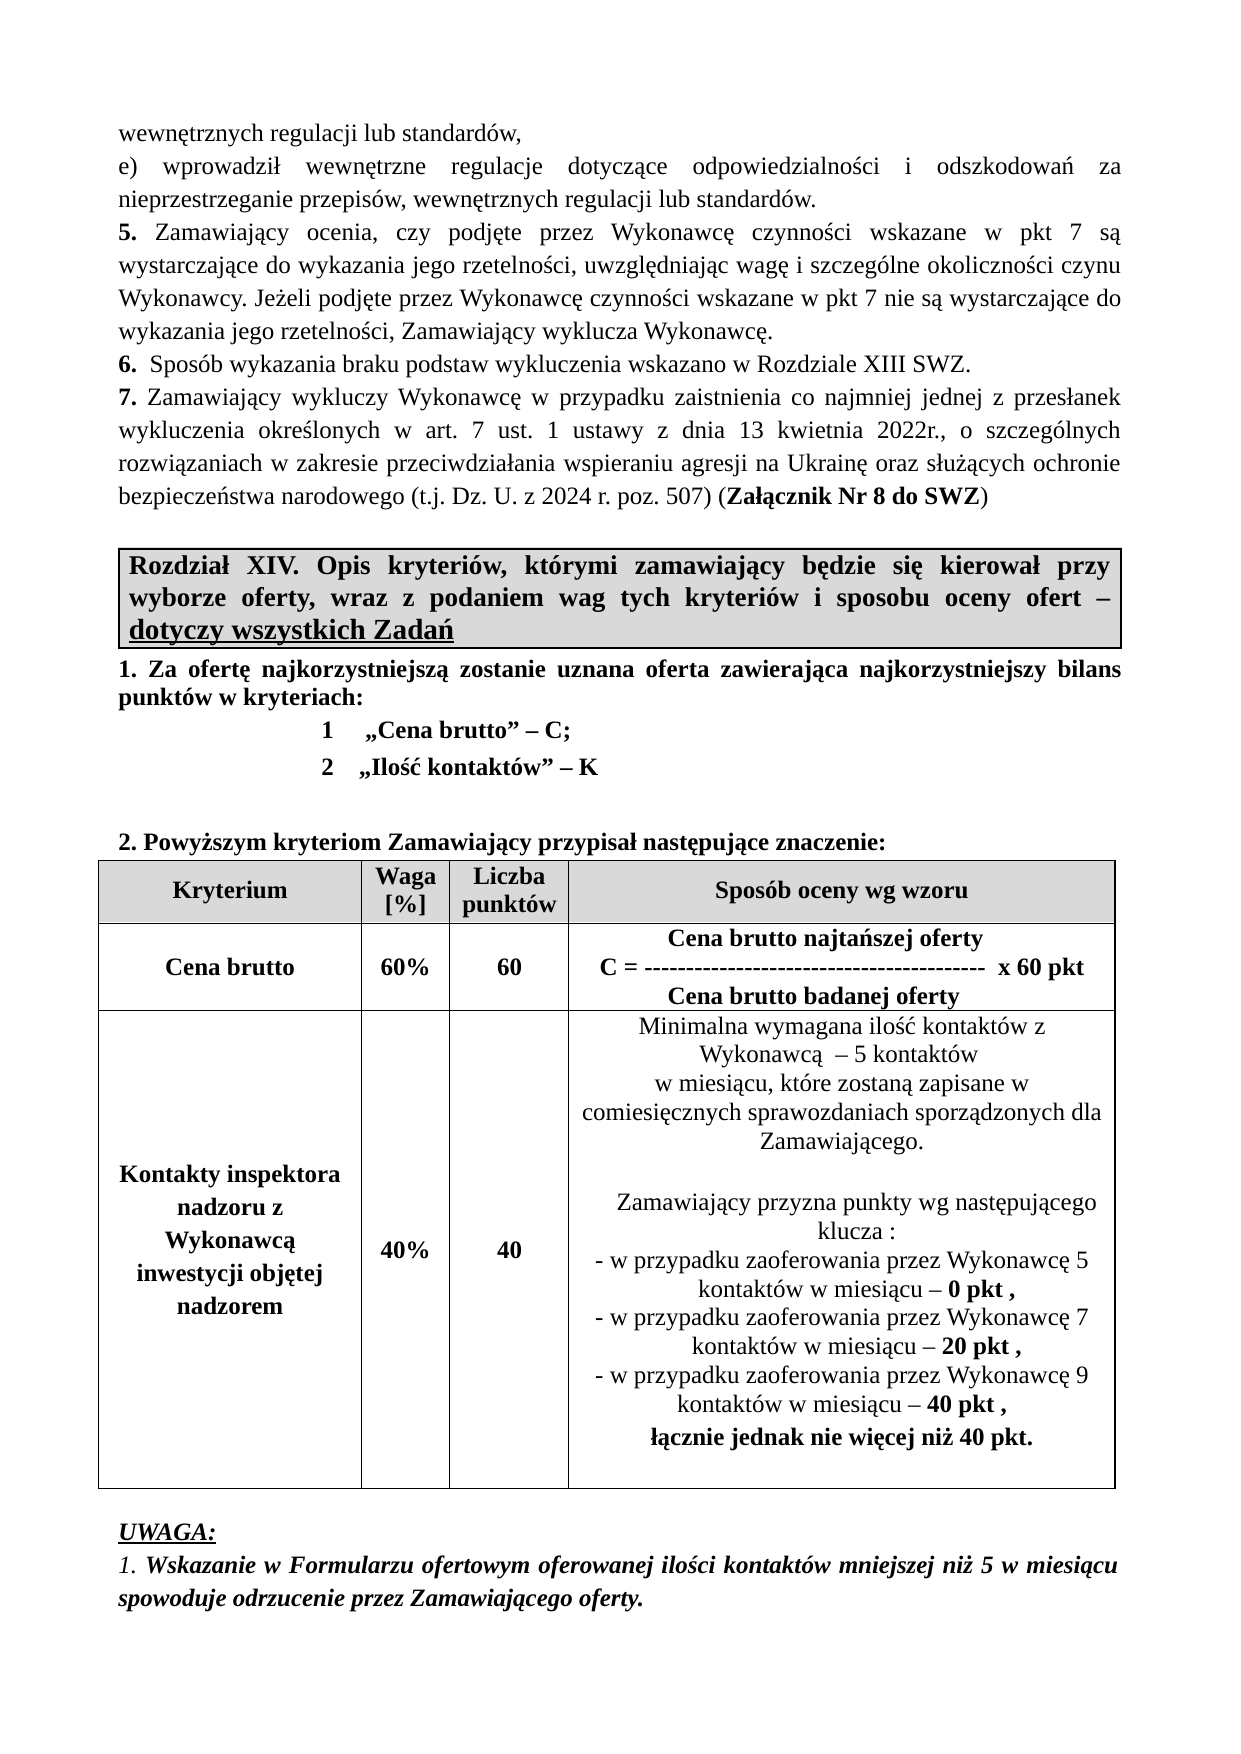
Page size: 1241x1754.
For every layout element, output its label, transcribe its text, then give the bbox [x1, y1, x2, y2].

text 6. Sposób wykazania braku podstaw wykluczenia wskazano w Rozdziale XIII SWZ. [118, 349, 1122, 378]
list „Cena brutto” – C; [321, 715, 1122, 744]
list wewnętrznych regulacji lub standardów, [118, 118, 1122, 147]
table_cell Kontakty inspektora nadzoru z Wykonawcą inwestycji objętej nadzorem [99, 1011, 361, 1487]
text Rozdział XIV. Opis kryteriów, którymi zamawiający będzie się kierował przy wyborze oferty, wraz z podaniem wag tych kryteriów i sposobu oceny ofert – dotyczy wszystkich Zadań [120, 550, 1120, 647]
list 5. Zamawiający ocenia, czy podjęte przez Wykonawcę czynności wskazane w pkt 7 są wystarczające do wykazania jego rzetelności, uwzględniając wagę i szczególne okoliczności czynu Wykonawcy. Jeżeli podjęte przez Wykonawcę czynności wskazane w pkt 7 nie są wystarczające do wykazania jego rzetelności, Zamawiający wyklucza Wykonawcę. [118, 217, 1122, 345]
table_cell Minimalna wymagana ilość kontaktów z Wykonawcą – 5 kontaktów w miesiącu, które zostaną zapisane w comiesięcznych sprawozdaniach sporządzonych dla Zamawiającego. Zamawiający przyzna punkty wg następującego klucza : - w przypadku zaoferowania przez Wykonawcę 5 kontaktów w miesiącu – 0 pkt , - w przypadku zaoferowania przez Wykonawcę 7 kontaktów w miesiącu – 20 pkt , - w przypadku zaoferowania przez Wykonawcę 9 kontaktów w miesiącu – 40 pkt , łącznie jednak nie więcej niż 40 pkt. [569, 1011, 1114, 1487]
text 1. Wskazanie w Formularzu ofertowym oferowanej ilości kontaktów mniejszej niż 5 w miesiącu spowoduje odrzucenie przez Zamawiającego oferty. [118, 1550, 1122, 1612]
table_header Waga [%] [362, 861, 449, 922]
table_cell Cena brutto [99, 924, 361, 1010]
table_cell 60 [450, 924, 568, 1010]
table_header Sposób oceny wg wzoru [569, 861, 1114, 922]
text 1. Za ofertę najkorzystniejszą zostanie uznana oferta zawierająca najkorzystniejszy bilans punktów w kryteriach: [118, 654, 1122, 711]
table_cell 60% [362, 924, 449, 1010]
list e) wprowadził wewnętrzne regulacje dotyczące odpowiedzialności i odszkodowań za nieprzestrzeganie przepisów, wewnętrznych regulacji lub standardów. [118, 151, 1122, 213]
table_header Kryterium [99, 861, 361, 922]
table_cell Cena brutto najtańszej oferty C = ----------------------------------------- x 60 pkt Cena brutto badanej oferty [569, 924, 1114, 1010]
list „Ilość kontaktów” – K [321, 752, 1122, 781]
table_header Liczba punktów [450, 861, 568, 922]
text 2. Powyższym kryteriom Zamawiający przypisał następujące znaczenie: [118, 827, 1122, 856]
table_cell 40% [362, 1011, 449, 1487]
text UWAGA: [118, 1517, 1122, 1546]
table_cell 40 [450, 1011, 568, 1487]
text 7. Zamawiający wykluczy Wykonawcę w przypadku zaistnienia co najmniej jednej z przesłanek wykluczenia określonych w art. 7 ust. 1 ustawy z dnia 13 kwietnia 2022r., o szczególnych rozwiązaniach w zakresie przeciwdziałania wspieraniu agresji na Ukrainę oraz służących ochronie bezpieczeństwa narodowego (t.j. Dz. U. z 2024 r. poz. 507) (Załącznik Nr 8 do SWZ) [118, 382, 1122, 510]
